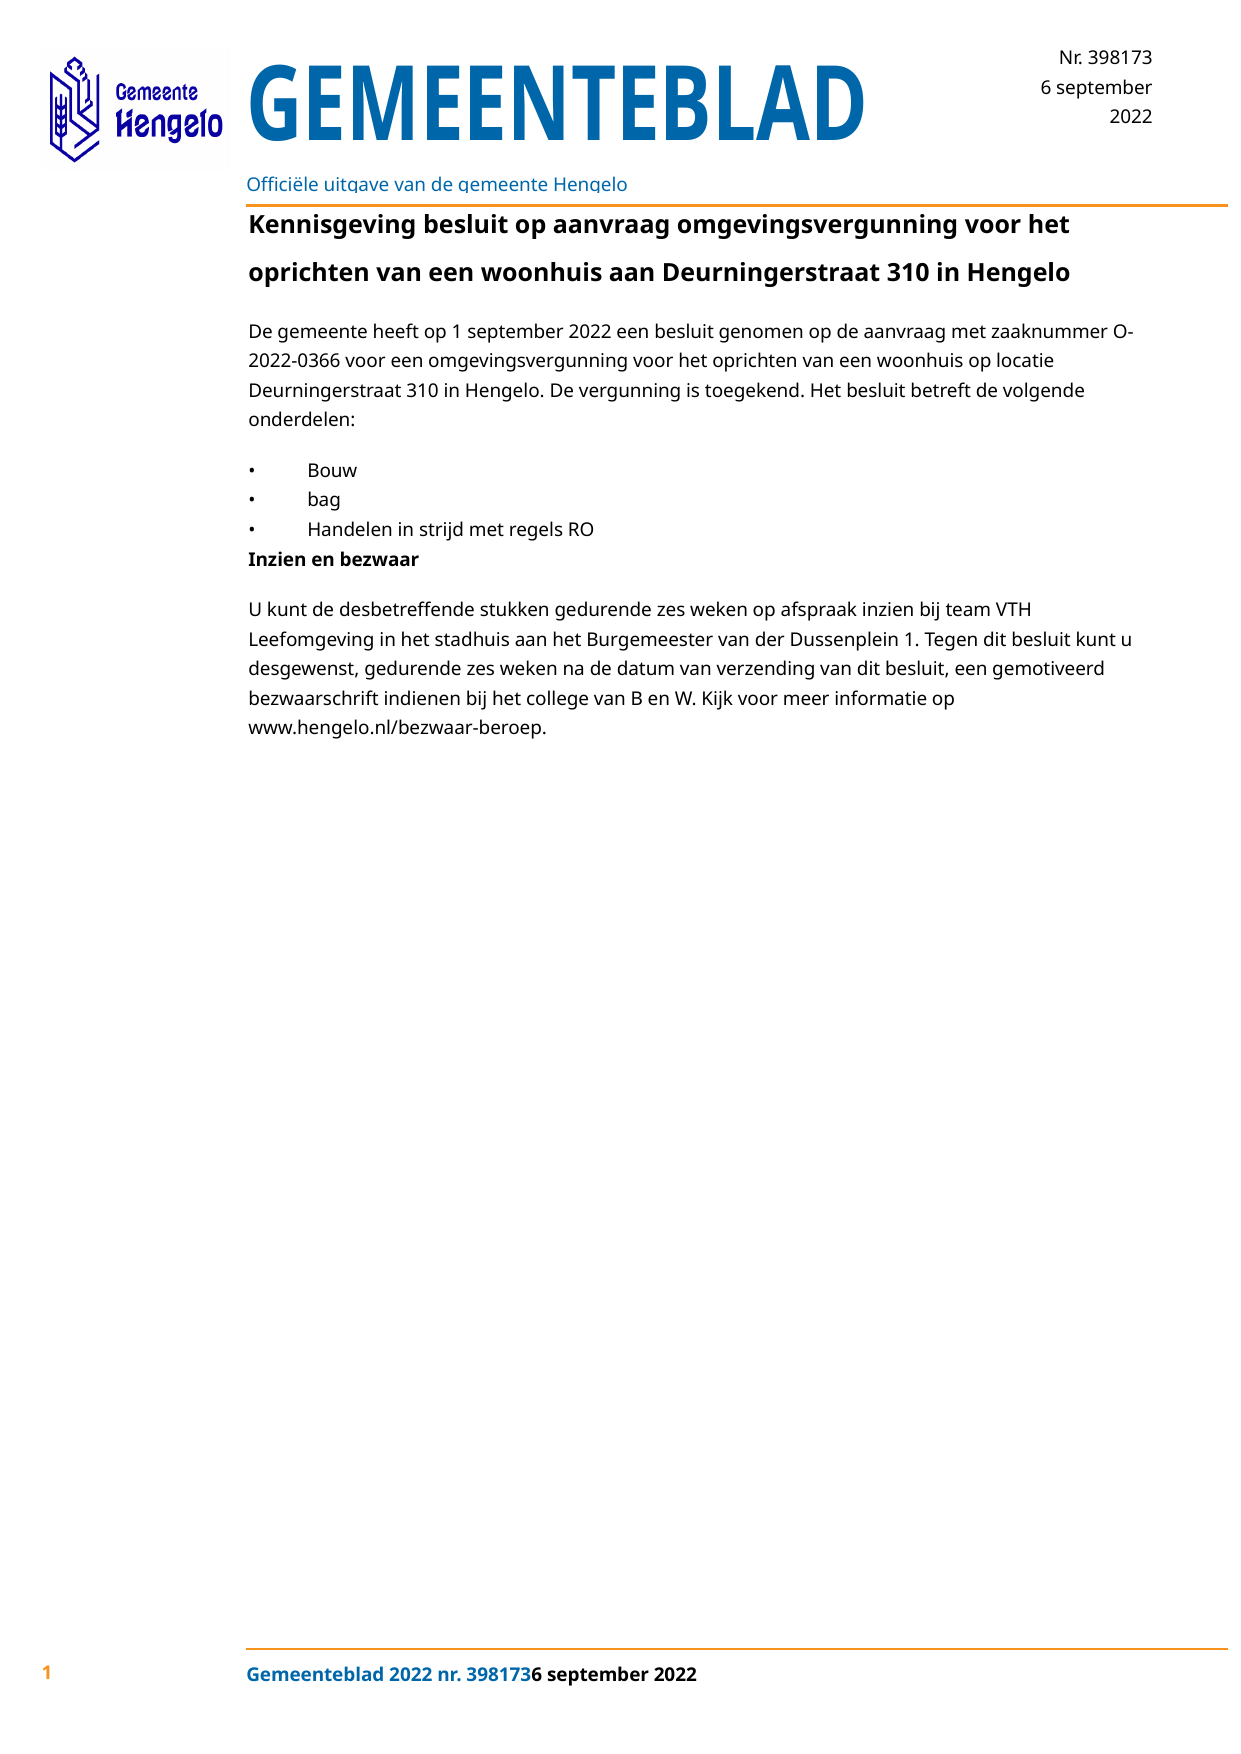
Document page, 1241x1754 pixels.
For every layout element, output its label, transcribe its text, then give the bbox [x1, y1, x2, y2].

list bag [248, 487, 1152, 512]
picture [41, 47, 231, 172]
text U kunt de desbetreffende stukken gedurende zes weken op afspraak inzien bij team VTH Leefomgeving in het stadhuis aan het Burgemeester van der Dussenplein 1. Tegen dit besluit kunt u desgewenst, gedurende zes weken na de datum van verzending van dit besluit, een gemotiveerd bezwaarschrift indienen bij het college van B en W. Kijk voor meer informatie op www.hengelo.nl/bezwaar-beroep. [248, 596, 1152, 740]
text Kennisgeving besluit op aanvraag omgevingsvergunning voor het oprichten van een woonhuis aan Deurningerstraat 310 in Hengelo [248, 207, 1152, 288]
text De gemeente heeft op 1 september 2022 een besluit genomen op de aanvraag met zaaknummer O-2022-0366 voor een omgevingsvergunning voor het oprichten van een woonhuis op locatie Deurningerstraat 310 in Hengelo. De vergunning is toegekend. Het besluit betreft de volgende onderdelen: [248, 318, 1152, 432]
list Handelen in strijd met regels RO [248, 516, 1152, 542]
list Bouw [248, 457, 1152, 483]
text Inzien en bezwaar [248, 546, 1152, 572]
